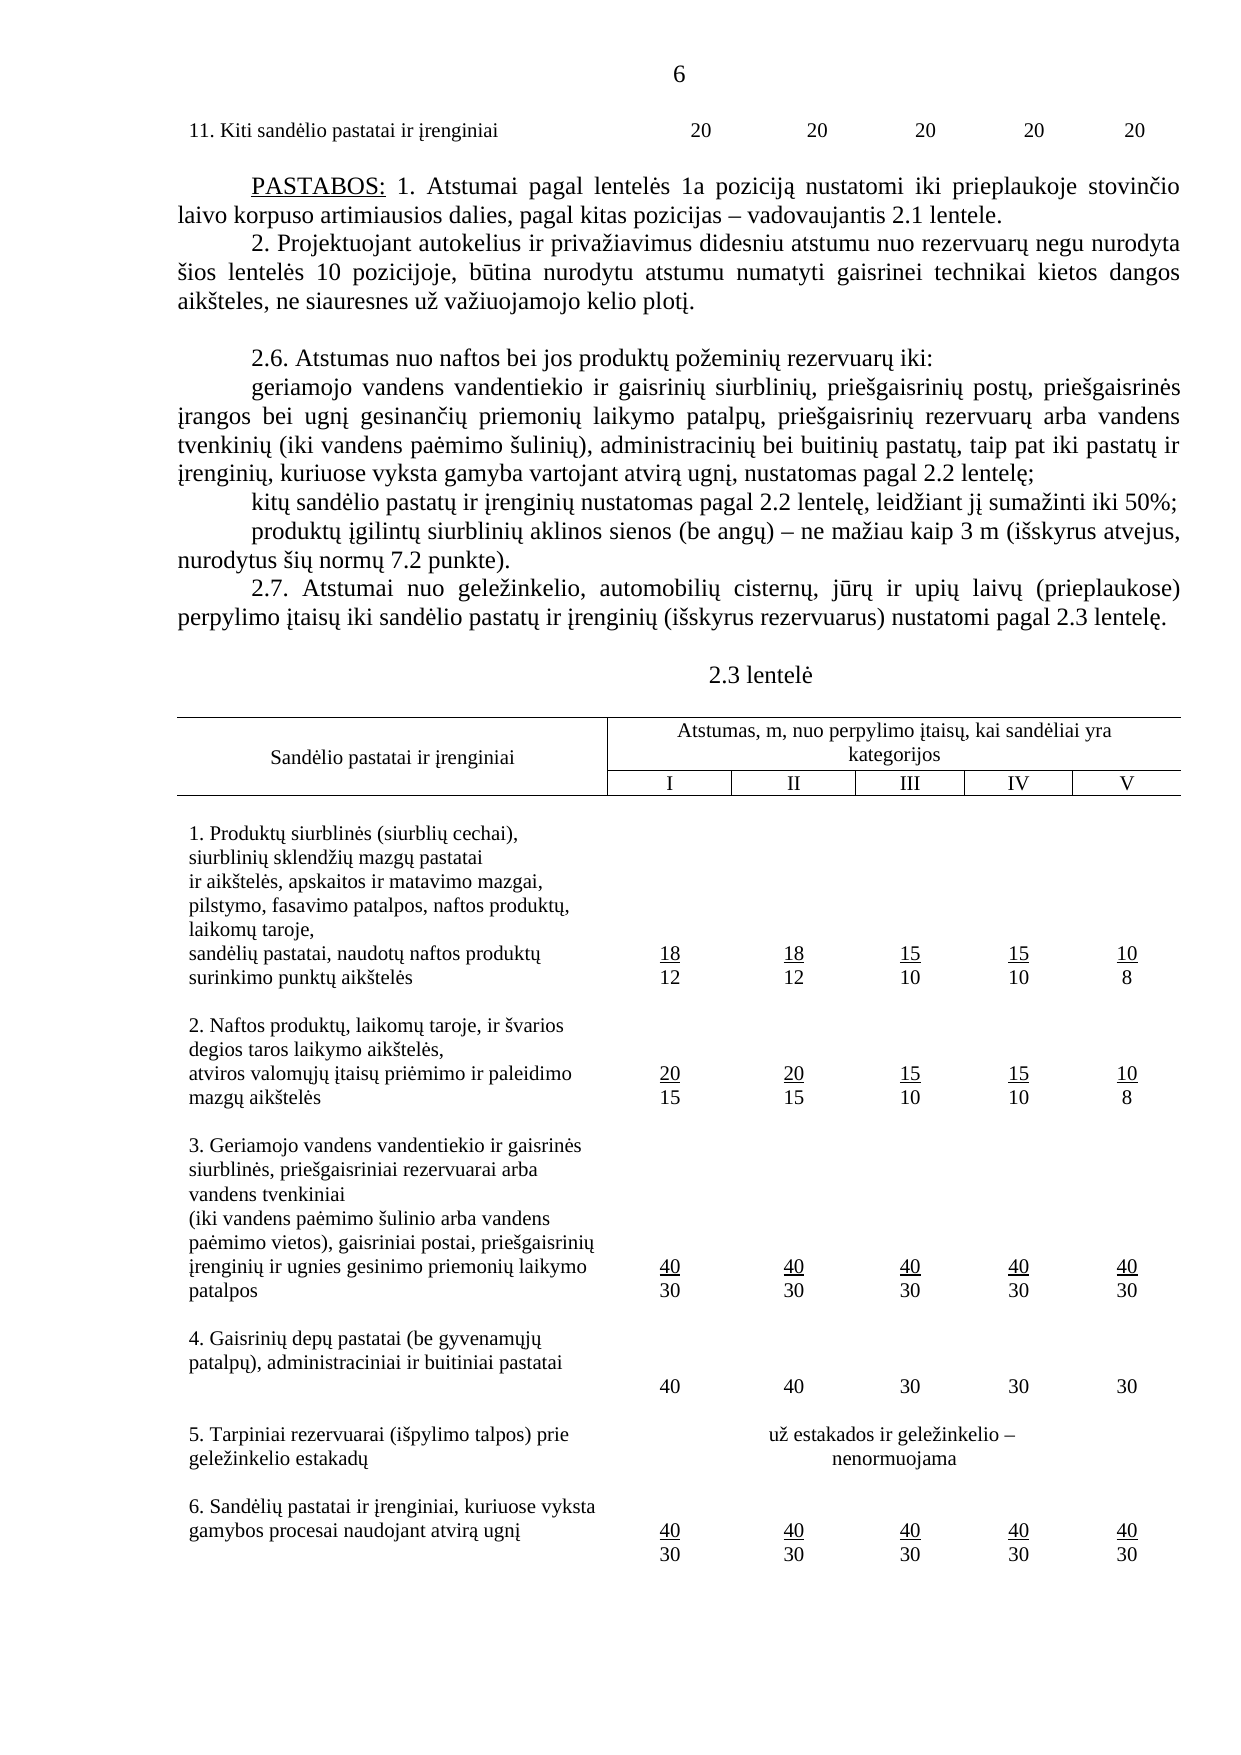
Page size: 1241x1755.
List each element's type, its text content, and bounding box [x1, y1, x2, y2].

table_cell [856, 1398, 964, 1422]
table_cell [856, 869, 964, 893]
table_cell 10 [856, 965, 964, 989]
table_cell [732, 1133, 856, 1157]
table_cell 15 [856, 1061, 964, 1085]
table_cell [608, 1158, 732, 1181]
table_cell [732, 1302, 856, 1326]
table_cell 15 [964, 941, 1073, 965]
table_cell [608, 1133, 732, 1157]
table_cell [856, 1494, 964, 1518]
table_cell [964, 1181, 1073, 1206]
text 2.6. Atstumas nuo naftos bei jos produktų požeminių rezervuarų iki: [177, 343, 1181, 372]
table_cell 40 [608, 1518, 732, 1542]
table_cell [177, 796, 608, 821]
table_cell [608, 1013, 732, 1037]
table_cell [1073, 1181, 1181, 1206]
table_cell [856, 917, 964, 941]
table_cell 10 [964, 1085, 1073, 1109]
table_cell [608, 796, 732, 821]
table_cell 40 [964, 1254, 1073, 1278]
table_cell [608, 821, 732, 844]
table_cell 30 [732, 1278, 856, 1302]
table_cell [1073, 1013, 1181, 1037]
text 2.7. Atstumai nuo geležinkelio, automobilių cisternų, jūrų ir upių laivų (prieplaukose) perpylimo įtaisų iki sandėlio pastatų ir įrenginių (išskyrus rezervuarus) nustatomi pagal 2.3 lentelę. [177, 573, 1181, 631]
table_cell [964, 1013, 1073, 1037]
table_cell [1073, 1470, 1181, 1494]
table_cell 10 [856, 1085, 964, 1109]
table_header Atstumas, m, nuo perpylimo įtaisų, kai sandėliai yra kategorijos [608, 718, 1181, 770]
table_cell 40 [732, 1254, 856, 1278]
table_cell [732, 1350, 856, 1374]
table_cell 8 [1073, 965, 1181, 989]
table_cell 5. Tarpiniai rezervuarai (išpylimo talpos) prie geležinkelio estakadų [177, 1422, 608, 1470]
table_cell 30 [964, 1543, 1073, 1566]
table_cell [964, 1470, 1073, 1494]
text geriamojo vandens vandentiekio ir gaisrinių siurblinių, priešgaisrinių postų, priešgaisrinės įrangos bei ugnį gesinančių priemonių laikymo patalpų, priešgaisrinių rezervuarų arba vandens tvenkinių (iki vandens paėmimo šulinių), administracinių bei buitinių pastatų, taip pat iki pastatų ir įrenginių, kuriuose vyksta gamyba vartojant atvirą ugnį, nustatomas pagal 2.2 lentelę; [177, 372, 1181, 487]
table_cell [1073, 917, 1181, 941]
table_cell [856, 796, 964, 821]
table_cell I [608, 771, 731, 795]
table_cell [608, 1350, 732, 1374]
table_cell IV [965, 771, 1072, 795]
table_cell [732, 1109, 856, 1133]
table_cell [608, 1037, 732, 1061]
table_cell [608, 917, 732, 941]
table_cell [856, 1230, 964, 1254]
text produktų įgilintų siurblinių aklinos sienos (be angų) – ne mažiau kaip 3 m (išskyrus atvejus, nurodytus šių normų 7.2 punkte). [177, 516, 1181, 573]
table_cell 40 [732, 1518, 856, 1542]
table_cell [856, 845, 964, 869]
text kitų sandėlio pastatų ir įrenginių nustatomas pagal 2.2 lentelę, leidžiant jį sumažinti iki 50%; [177, 487, 1181, 516]
table_cell 3. Geriamojo vandens vandentiekio ir gaisrinės siurblinės, priešgaisriniai rezervuarai arba vandens tvenkiniai (iki vandens paėmimo šulinio arba vandens paėmimo vietos), gaisriniai postai, priešgaisrinių įrenginių ir ugnies gesinimo priemonių laikymo patalpos [177, 1133, 608, 1302]
table_cell 40 [856, 1518, 964, 1542]
table_cell [964, 845, 1073, 869]
table_cell [177, 1470, 608, 1494]
table_cell 30 [856, 1374, 964, 1398]
table_cell 10 [964, 965, 1073, 989]
table_cell [1073, 1158, 1181, 1181]
table_cell [732, 1398, 856, 1422]
table_cell 20 [980, 118, 1088, 142]
table_cell [964, 1206, 1073, 1229]
table_cell [732, 796, 856, 821]
table_cell [856, 1206, 964, 1229]
table_cell [1073, 821, 1181, 844]
table_cell [964, 1350, 1073, 1374]
table_cell [1073, 796, 1181, 821]
table_cell 15 [964, 1061, 1073, 1085]
table_cell 30 [856, 1543, 964, 1566]
table_cell [964, 1158, 1073, 1181]
table_cell 20 [1088, 118, 1181, 142]
table_cell [732, 1230, 856, 1254]
text PASTABOS: 1. Atstumai pagal lentelės 1a poziciją nustatomi iki prieplaukoje stovinčio laivo korpuso artimiausios dalies, pagal kitas pozicijas – vadovaujantis 2.1 lentele. [177, 171, 1181, 228]
table_cell 40 [608, 1254, 732, 1278]
table_cell 10 [1073, 941, 1181, 965]
table_cell V [1073, 771, 1181, 795]
table_cell 4. Gaisrinių depų pastatai (be gyvenamųjų patalpų), administraciniai ir buitiniai pastatai [177, 1326, 608, 1398]
table_cell 20 [639, 118, 763, 142]
table_cell [964, 893, 1073, 917]
table_cell [856, 1037, 964, 1061]
table_cell 30 [1073, 1278, 1181, 1302]
table_cell 15 [856, 941, 964, 965]
table_cell [608, 989, 732, 1013]
table_cell 30 [856, 1278, 964, 1302]
table_cell [964, 869, 1073, 893]
table_cell 20 [608, 1061, 732, 1085]
table_cell [856, 1133, 964, 1157]
table_cell 40 [732, 1374, 856, 1398]
text 2.3 lentelė [177, 660, 1181, 688]
table_cell [1073, 845, 1181, 869]
table_cell [856, 1109, 964, 1133]
table_cell [177, 1302, 608, 1326]
table_cell [856, 893, 964, 917]
table_cell [608, 1398, 732, 1422]
table_cell 40 [964, 1518, 1073, 1542]
table_cell 40 [608, 1374, 732, 1398]
table_cell [856, 1013, 964, 1037]
table_cell [1073, 1206, 1181, 1229]
table_cell [732, 1206, 856, 1229]
table_cell 30 [1073, 1374, 1181, 1398]
table_cell už estakados ir geležinkelio – nenormuojama [608, 1422, 1181, 1470]
table_cell [856, 1326, 964, 1350]
table_cell 30 [964, 1278, 1073, 1302]
table_cell [608, 869, 732, 893]
table_cell 30 [608, 1278, 732, 1302]
table_cell 40 [856, 1254, 964, 1278]
table_cell [732, 845, 856, 869]
table_cell [1073, 1326, 1181, 1350]
table_cell [1073, 869, 1181, 893]
table_cell 18 [732, 941, 856, 965]
table_cell [964, 1109, 1073, 1133]
table_cell [732, 821, 856, 844]
table_cell [856, 989, 964, 1013]
table_cell [608, 845, 732, 869]
table_cell 30 [964, 1374, 1073, 1398]
table_cell [856, 1302, 964, 1326]
table_cell [856, 1470, 964, 1494]
table_cell [732, 1470, 856, 1494]
table_cell [1073, 1109, 1181, 1133]
text 2. Projektuojant autokelius ir privažiavimus didesniu atstumu nuo rezervuarų negu nurodyta šios lentelės 10 pozicijoje, būtina nurodytu atstumu numatyti gaisrinei technikai kietos dangos aikšteles, ne siauresnes už važiuojamojo kelio plotį. [177, 228, 1181, 315]
table_cell 10 [1073, 1061, 1181, 1085]
table_cell [732, 989, 856, 1013]
table_cell [964, 821, 1073, 844]
table_cell [1073, 989, 1181, 1013]
table_cell [177, 1109, 608, 1133]
table_cell [1073, 893, 1181, 917]
table_cell [856, 1181, 964, 1206]
table_cell [964, 1398, 1073, 1422]
table_cell [608, 1494, 732, 1518]
table_cell 40 [1073, 1518, 1181, 1542]
table_cell [856, 1158, 964, 1181]
table_cell 20 [732, 1061, 856, 1085]
table_cell [964, 1037, 1073, 1061]
table_cell [964, 917, 1073, 941]
table_cell [856, 821, 964, 844]
table_cell [964, 1230, 1073, 1254]
table_cell [732, 1181, 856, 1206]
table_header Sandėlio pastatai ir įrenginiai [177, 718, 607, 795]
table_cell [964, 1326, 1073, 1350]
table_cell 1. Produktų siurblinės (siurblių cechai), siurblinių sklendžių mazgų pastatai ir aikštelės, apskaitos ir matavimo mazgai, pilstymo, fasavimo patalpos, naftos produktų, laikomų taroje, sandėlių pastatai, naudotų naftos produktų surinkimo punktų aikštelės [177, 821, 608, 989]
table_cell [608, 1470, 732, 1494]
table_cell 40 [1073, 1254, 1181, 1278]
table_cell [964, 1302, 1073, 1326]
table_cell [732, 1158, 856, 1181]
table_cell [732, 1494, 856, 1518]
table_cell 30 [608, 1543, 732, 1566]
table_cell [964, 989, 1073, 1013]
table_cell [732, 869, 856, 893]
table_cell III [856, 771, 964, 795]
table_cell 15 [732, 1085, 856, 1109]
table_cell [177, 1398, 608, 1422]
table_cell [732, 1326, 856, 1350]
table_cell 8 [1073, 1085, 1181, 1109]
table_cell [1073, 1133, 1181, 1157]
table_cell [1073, 1350, 1181, 1374]
table_cell [856, 1350, 964, 1374]
table_cell 6. Sandėlių pastatai ir įrenginiai, kuriuose vyksta gamybos procesai naudojant atvirą ugnį [177, 1494, 608, 1566]
table_cell [964, 1494, 1073, 1518]
table_cell [177, 989, 608, 1013]
table_cell [732, 1013, 856, 1037]
table_cell [608, 1181, 732, 1206]
table_cell [964, 1133, 1073, 1157]
table_cell [608, 1206, 732, 1229]
table_cell 2. Naftos produktų, laikomų taroje, ir švarios degios taros laikymo aikštelės, atviros valomųjų įtaisų priėmimo ir paleidimo mazgų aikštelės [177, 1013, 608, 1109]
table_cell 20 [871, 118, 980, 142]
table_cell 15 [608, 1085, 732, 1109]
table_cell 12 [608, 965, 732, 989]
table_cell 30 [1073, 1543, 1181, 1566]
table_cell [732, 917, 856, 941]
table_cell [964, 796, 1073, 821]
table_cell 30 [732, 1543, 856, 1566]
table_cell [732, 1037, 856, 1061]
table_cell [608, 1230, 732, 1254]
table_cell II [732, 771, 855, 795]
table_cell [1073, 1230, 1181, 1254]
table_cell [1073, 1037, 1181, 1061]
table_cell [1073, 1398, 1181, 1422]
table_cell [608, 893, 732, 917]
table_cell 11. Kiti sandėlio pastatai ir įrenginiai [177, 118, 639, 142]
table_cell [1073, 1494, 1181, 1518]
table_cell [608, 1109, 732, 1133]
table_cell [732, 893, 856, 917]
table_cell [1073, 1302, 1181, 1326]
table_cell 18 [608, 941, 732, 965]
table_cell [608, 1302, 732, 1326]
table_cell 12 [732, 965, 856, 989]
table_cell [608, 1326, 732, 1350]
table_cell 20 [763, 118, 871, 142]
